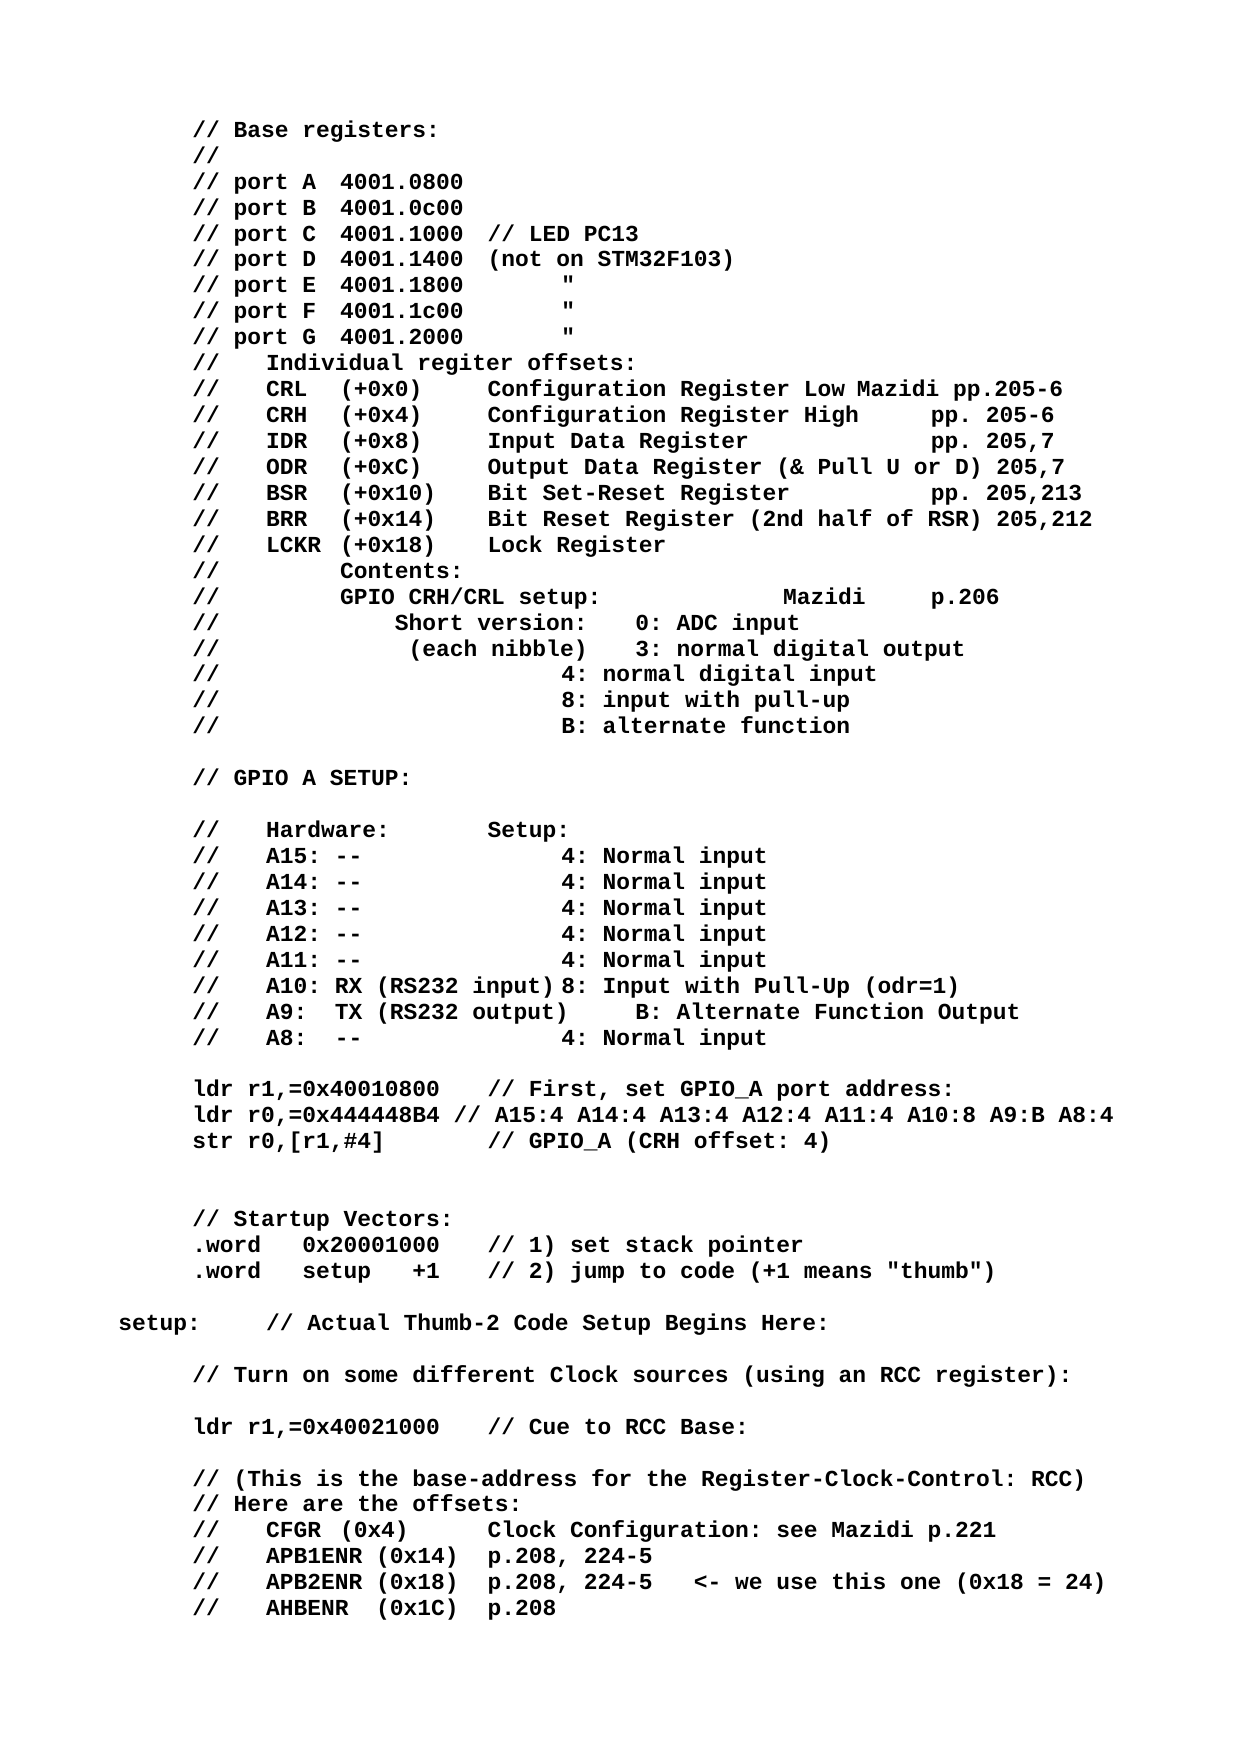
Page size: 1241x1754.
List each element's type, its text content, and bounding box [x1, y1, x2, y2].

text // GPIO A SETUP: [118, 767, 1122, 792]
text // A15: -- 4: Normal input [118, 844, 1122, 870]
text // A8: -- 4: Normal input [118, 1026, 1122, 1052]
text ldr r1,=0x40010800 // First, set GPIO_A port address: [118, 1078, 1122, 1104]
text // port E 4001.1800 " [118, 274, 1122, 300]
text // B: alternate function [118, 715, 1122, 741]
text .word setup +1 // 2) jump to code (+1 means "thumb") [118, 1259, 1122, 1285]
text // Base registers: [118, 118, 1122, 144]
text // Startup Vectors: [118, 1207, 1122, 1233]
text // (This is the base-address for the Register-Clock-Control: RCC) [118, 1467, 1122, 1493]
text // Hardware: Setup: [118, 818, 1122, 844]
text // [118, 144, 1122, 170]
text ldr r1,=0x40021000 // Cue to RCC Base: [118, 1415, 1122, 1441]
text // CFGR (0x4) Clock Configuration: see Mazidi p.221 [118, 1519, 1122, 1545]
text // port D 4001.1400 (not on STM32F103) [118, 248, 1122, 274]
text // port B 4001.0c00 [118, 196, 1122, 222]
text // 8: input with pull-up [118, 689, 1122, 715]
text // ODR (+0xC) Output Data Register (& Pull U or D) 205,7 [118, 455, 1122, 481]
text // A12: -- 4: Normal input [118, 922, 1122, 948]
text setup: // Actual Thumb-2 Code Setup Begins Here: [118, 1311, 1122, 1337]
text // port C 4001.1000 // LED PC13 [118, 222, 1122, 248]
text ldr r0,=0x444448B4 // A15:4 A14:4 A13:4 A12:4 A11:4 A10:8 A9:B A8:4 [118, 1104, 1122, 1130]
text // GPIO CRH/CRL setup: Mazidi p.206 [118, 585, 1122, 611]
text // Here are the offsets: [118, 1493, 1122, 1519]
text // APB1ENR (0x14) p.208, 224-5 [118, 1545, 1122, 1571]
text str r0,[r1,#4] // GPIO_A (CRH offset: 4) [118, 1130, 1122, 1156]
text // port A 4001.0800 [118, 170, 1122, 196]
text // port G 4001.2000 " [118, 326, 1122, 352]
text // port F 4001.1c00 " [118, 300, 1122, 326]
text // Contents: [118, 559, 1122, 585]
text // A10: RX (RS232 input) 8: Input with Pull-Up (odr=1) [118, 974, 1122, 1000]
text // CRH (+0x4) Configuration Register High pp. 205-6 [118, 403, 1122, 429]
text // BRR (+0x14) Bit Reset Register (2nd half of RSR) 205,212 [118, 507, 1122, 533]
text .word 0x20001000 // 1) set stack pointer [118, 1233, 1122, 1259]
text // A9: TX (RS232 output) B: Alternate Function Output [118, 1000, 1122, 1026]
text // LCKR (+0x18) Lock Register [118, 533, 1122, 559]
text // A14: -- 4: Normal input [118, 870, 1122, 896]
text // Short version: 0: ADC input [118, 611, 1122, 637]
text // AHBENR (0x1C) p.208 [118, 1597, 1122, 1622]
text // 4: normal digital input [118, 663, 1122, 689]
text // A11: -- 4: Normal input [118, 948, 1122, 974]
text // IDR (+0x8) Input Data Register pp. 205,7 [118, 429, 1122, 455]
text // BSR (+0x10) Bit Set-Reset Register pp. 205,213 [118, 481, 1122, 507]
text // CRL (+0x0) Configuration Register Low Mazidi pp.205-6 [118, 377, 1122, 403]
text // (each nibble) 3: normal digital output [118, 637, 1122, 663]
text // Individual regiter offsets: [118, 352, 1122, 377]
text // A13: -- 4: Normal input [118, 896, 1122, 922]
text // APB2ENR (0x18) p.208, 224-5 <- we use this one (0x18 = 24) [118, 1571, 1122, 1597]
text // Turn on some different Clock sources (using an RCC register): [118, 1363, 1122, 1389]
